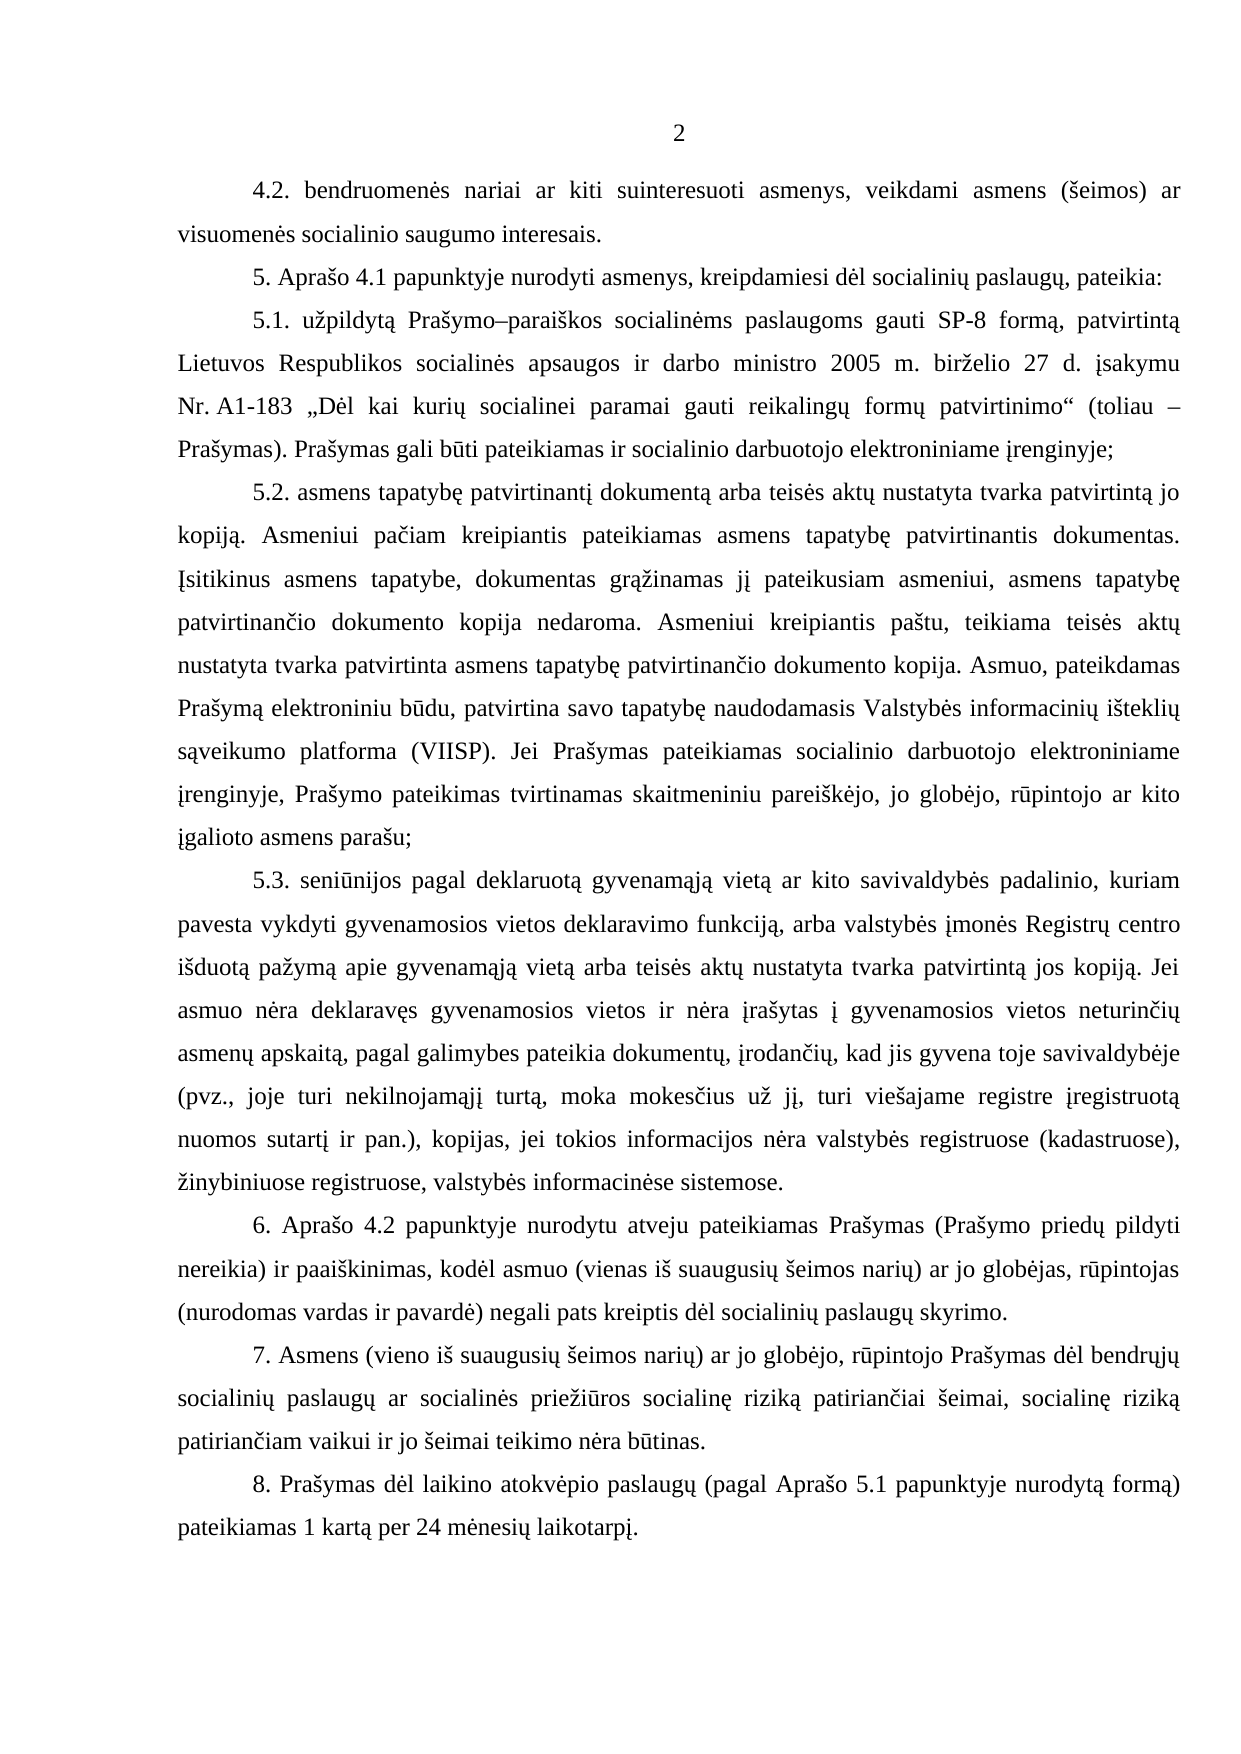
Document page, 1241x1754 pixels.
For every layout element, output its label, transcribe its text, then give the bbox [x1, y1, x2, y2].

text 6. Aprašo 4.2 papunktyje nurodytu atveju pateikiamas Prašymas (Prašymo priedų pildyti nereikia) ir paaiškinimas, kodėl asmuo (vienas iš suaugusių šeimos narių) ar jo globėjas, rūpintojas (nurodomas vardas ir pavardė) negali pats kreiptis dėl socialinių paslaugų skyrimo. [177, 1211, 1181, 1326]
text 5.1. užpildytą Prašymo–paraiškos socialinėms paslaugoms gauti SP-8 formą, patvirtintą Lietuvos Respublikos socialinės apsaugos ir darbo ministro 2005 m. birželio 27 d. įsakymu Nr. A1‑183 „Dėl kai kurių socialinei paramai gauti reikalingų formų patvirtinimo“ (toliau – Prašymas). Prašymas gali būti pateikiamas ir socialinio darbuotojo elektroniniame įrenginyje; [177, 305, 1181, 463]
text 5. Aprašo 4.1 papunktyje nurodyti asmenys, kreipdamiesi dėl socialinių paslaugų, pateikia: [177, 262, 1181, 291]
text 8. Prašymas dėl laikino atokvėpio paslaugų (pagal Aprašo 5.1 papunktyje nurodytą formą) pateikiamas 1 kartą per 24 mėnesių laikotarpį. [177, 1469, 1181, 1541]
text 5.2. asmens tapatybę patvirtinantį dokumentą arba teisės aktų nustatyta tvarka patvirtintą jo kopiją. Asmeniui pačiam kreipiantis pateikiamas asmens tapatybę patvirtinantis dokumentas. Įsitikinus asmens tapatybe, dokumentas grąžinamas jį pateikusiam asmeniui, asmens tapatybę patvirtinančio dokumento kopija nedaroma. Asmeniui kreipiantis paštu, teikiama teisės aktų nustatyta tvarka patvirtinta asmens tapatybę patvirtinančio dokumento kopija. Asmuo, pateikdamas Prašymą elektroniniu būdu, patvirtina savo tapatybę naudodamasis Valstybės informacinių išteklių sąveikumo platforma (VIISP). Jei Prašymas pateikiamas socialinio darbuotojo elektroniniame įrenginyje, Prašymo pateikimas tvirtinamas skaitmeniniu pareiškėjo, jo globėjo, rūpintojo ar kito įgalioto asmens parašu; [177, 477, 1181, 851]
text 7. Asmens (vieno iš suaugusių šeimos narių) ar jo globėjo, rūpintojo Prašymas dėl bendrųjų socialinių paslaugų ar socialinės priežiūros socialinę riziką patiriančiai šeimai, socialinę riziką patiriančiam vaikui ir jo šeimai teikimo nėra būtinas. [177, 1340, 1181, 1455]
text 4.2. bendruomenės nariai ar kiti suinteresuoti asmenys, veikdami asmens (šeimos) ar visuomenės socialinio saugumo interesais. [177, 176, 1181, 247]
text 5.3. seniūnijos pagal deklaruotą gyvenamąją vietą ar kito savivaldybės padalinio, kuriam pavesta vykdyti gyvenamosios vietos deklaravimo funkciją, arba valstybės įmonės Registrų centro išduotą pažymą apie gyvenamąją vietą arba teisės aktų nustatyta tvarka patvirtintą jos kopiją. Jei asmuo nėra deklaravęs gyvenamosios vietos ir nėra įrašytas į gyvenamosios vietos neturinčių asmenų apskaitą, pagal galimybes pateikia dokumentų, įrodančių, kad jis gyvena toje savivaldybėje (pvz., joje turi nekilnojamąjį turtą, moka mokesčius už jį, turi viešajame registre įregistruotą nuomos sutartį ir pan.), kopijas, jei tokios informacijos nėra valstybės registruose (kadastruose), žinybiniuose registruose, valstybės informacinėse sistemose. [177, 866, 1181, 1196]
